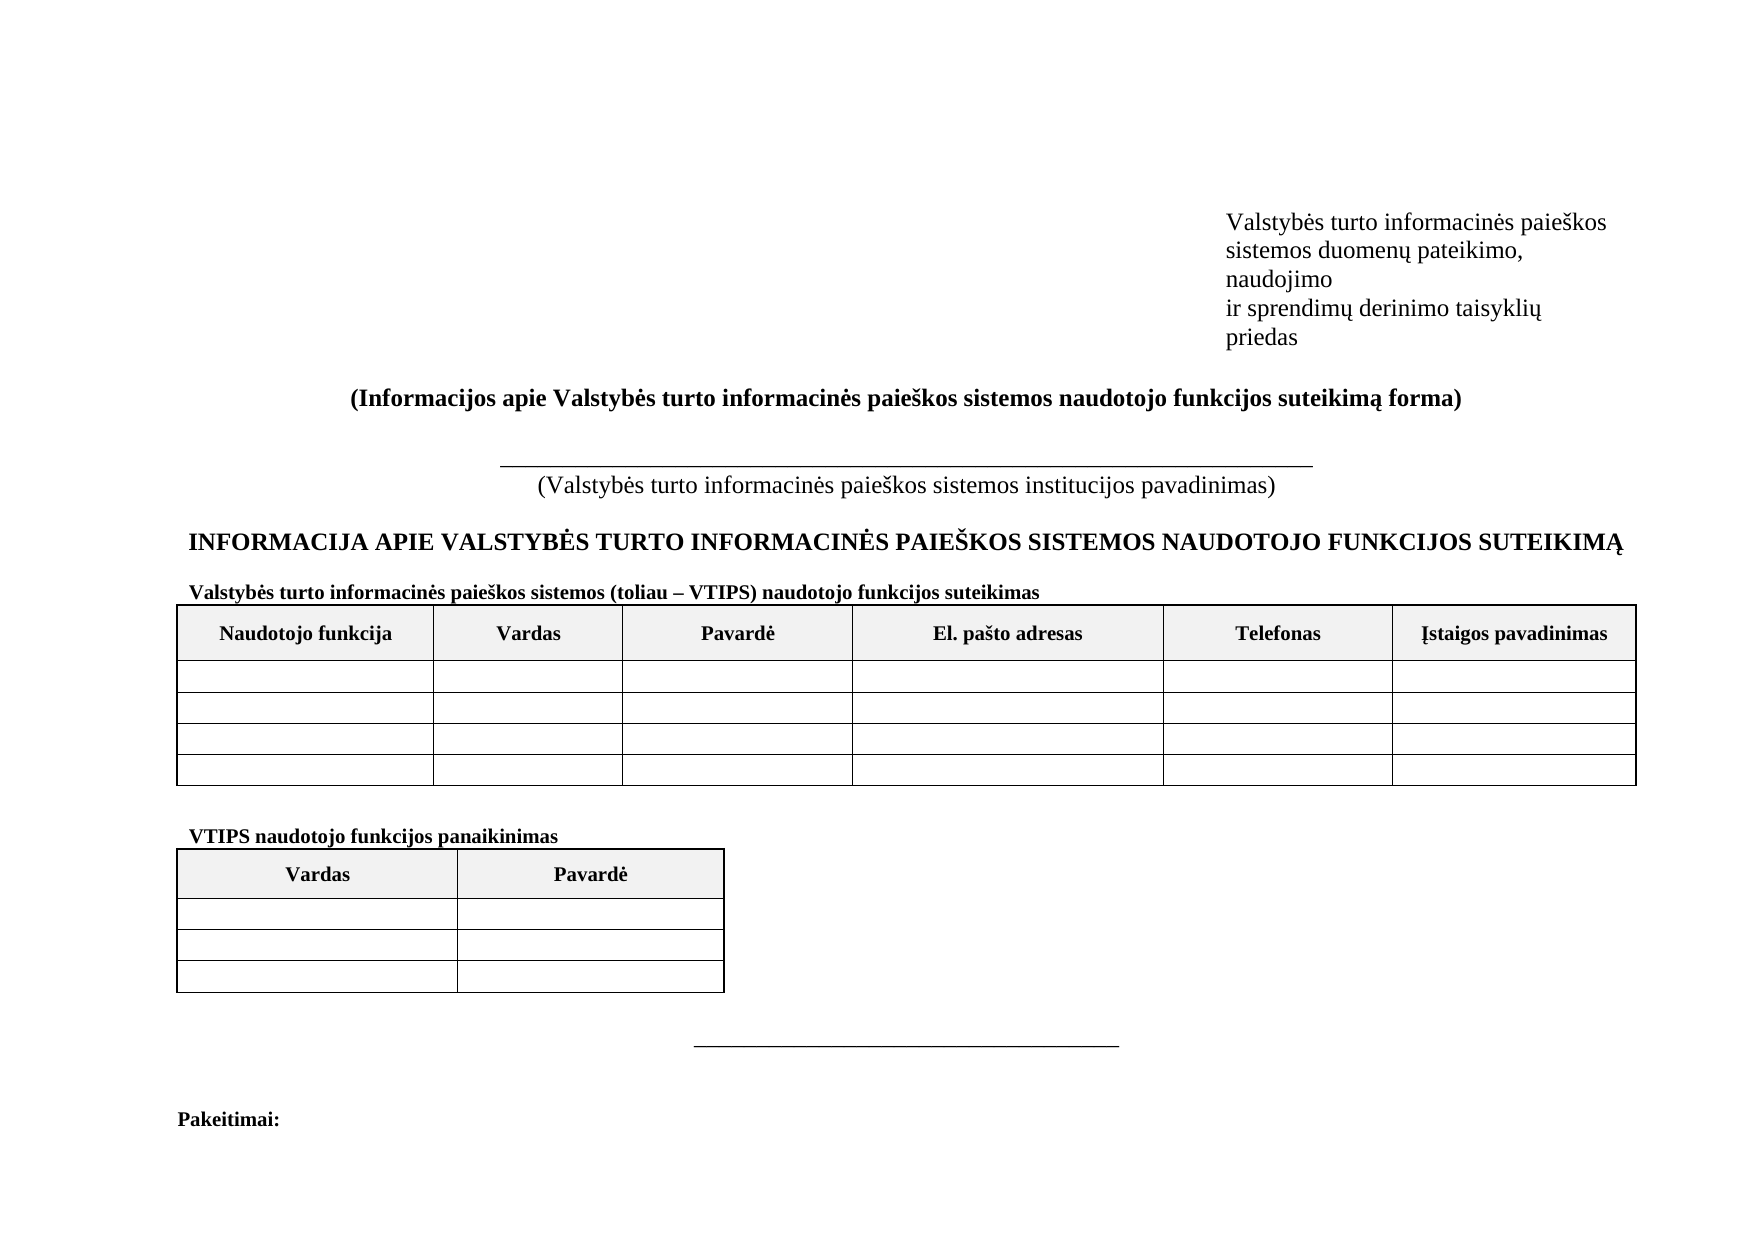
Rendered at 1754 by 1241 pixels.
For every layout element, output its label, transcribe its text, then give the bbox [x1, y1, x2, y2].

table_cell [458, 899, 723, 929]
table_cell El. pašto adresas [853, 606, 1163, 660]
table_cell [1393, 724, 1635, 754]
table_cell [623, 661, 852, 692]
text __________________________________ [177, 1021, 1636, 1050]
table_header [1393, 556, 1636, 604]
table_cell Įstaigos pavadinimas [1393, 606, 1635, 660]
table_header Valstybės turto informacinės paieškos sistemos (toliau – VTIPS) naudotojo funkcijos suteikimas [177, 556, 1163, 604]
table_cell [1393, 693, 1635, 723]
table_cell [1393, 755, 1635, 785]
table_cell [853, 724, 1163, 754]
table_header [1163, 556, 1393, 604]
text ir sprendimų derinimo taisyklių [1226, 293, 1636, 322]
text INFORMACIJA APIE VALSTYBĖS TURTO INFORMACINĖS PAIEŠKOS SISTEMOS NAUDOTOJO FUNKCIJOS SUTEIKIMĄ [177, 527, 1636, 556]
table_cell [458, 961, 723, 992]
table_cell [853, 755, 1163, 785]
table_cell [1164, 724, 1392, 754]
text Valstybės turto informacinės paieškos [1226, 207, 1636, 235]
text (Valstybės turto informacinės paieškos sistemos institucijos pavadinimas) [177, 470, 1636, 498]
table_cell [1164, 693, 1392, 723]
table_cell [623, 755, 852, 785]
text Pakeitimai: [177, 1107, 1636, 1131]
text _________________________________________________________________ [177, 441, 1636, 470]
table_cell [1164, 661, 1392, 692]
table_cell [458, 930, 723, 960]
table_cell [434, 724, 622, 754]
table_cell [623, 693, 852, 723]
table_cell Pavardė [623, 606, 852, 660]
table_cell Naudotojo funkcija [178, 606, 433, 660]
table_cell [178, 930, 457, 960]
table_cell [178, 661, 433, 692]
table_cell Vardas [178, 850, 457, 898]
table_cell [853, 661, 1163, 692]
table_cell Telefonas [1164, 606, 1392, 660]
table_cell Pavardė [458, 850, 723, 898]
text priedas [1226, 322, 1636, 350]
table_cell Vardas [434, 606, 622, 660]
table_cell [434, 693, 622, 723]
table_cell [434, 755, 622, 785]
table_cell [178, 755, 433, 785]
table_cell [178, 693, 433, 723]
text (Informacijos apie Valstybės turto informacinės paieškos sistemos naudotojo funkcijos suteikimą forma) [177, 383, 1636, 412]
table_cell [853, 693, 1163, 723]
table_cell [178, 899, 457, 929]
table_header VTIPS naudotojo funkcijos panaikinimas [177, 815, 724, 848]
table_cell [623, 724, 852, 754]
text sistemos duomenų pateikimo, naudojimo [1226, 235, 1636, 293]
table_cell [1164, 755, 1392, 785]
table_cell [1393, 661, 1635, 692]
table_cell [178, 961, 457, 992]
table_cell [434, 661, 622, 692]
table_cell [178, 724, 433, 754]
